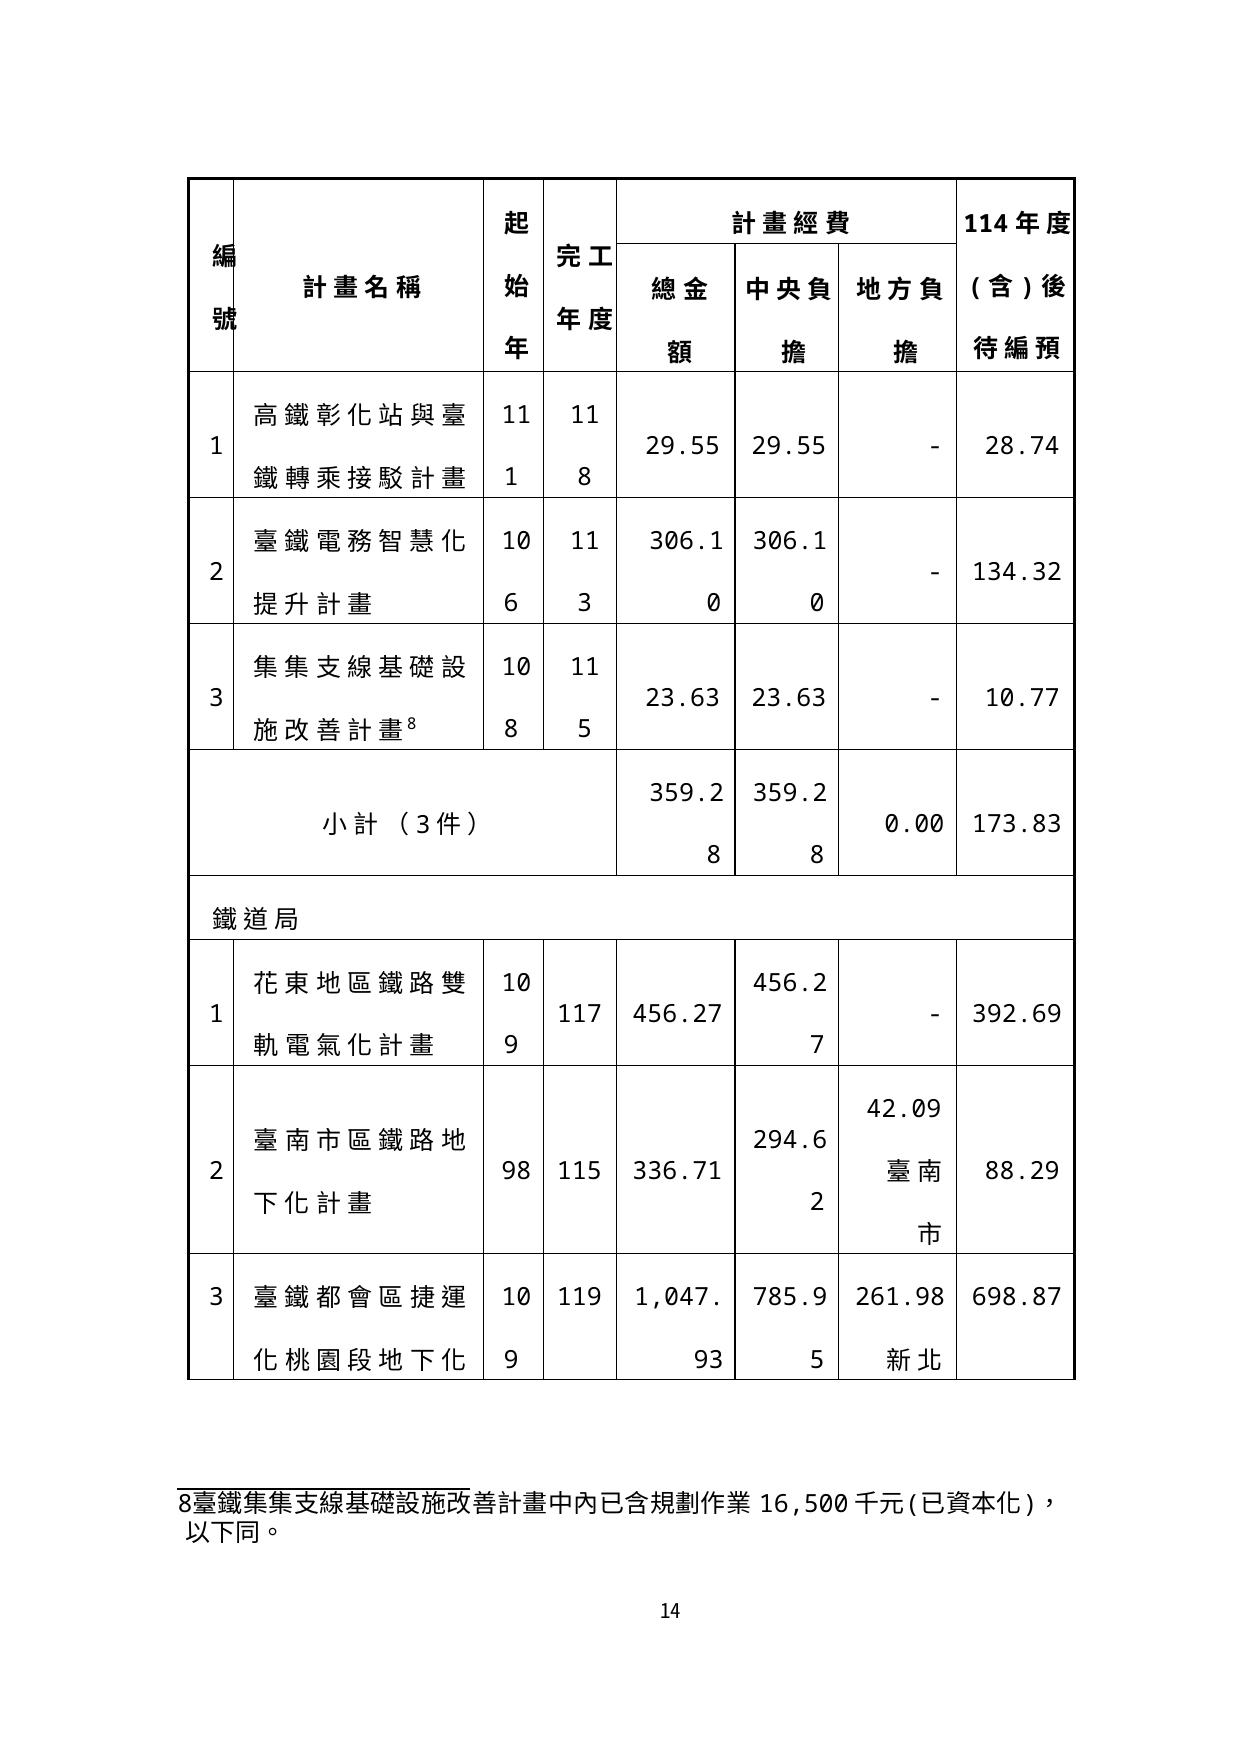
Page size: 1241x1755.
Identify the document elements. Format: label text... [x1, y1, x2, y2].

table_cell 臺鐵都會區捷運化桃園段地下化 [234, 1254, 483, 1379]
table_cell 306.10 [617, 498, 734, 623]
table_cell 集集支線基礎設施改善計畫 [234, 624, 483, 749]
table_cell - [839, 940, 956, 1065]
table_header 編號 [190, 180, 233, 371]
table_cell 鐵道局 [190, 876, 1073, 939]
table_cell 456.27 [736, 940, 838, 1065]
table_cell 23.63 [617, 624, 734, 749]
table_cell 109 [484, 940, 543, 1065]
table_header 起始年度 [484, 180, 543, 371]
table_cell 28.74 [957, 372, 1073, 497]
table_cell 高鐵彰化站與臺鐵轉乘接駁計畫 [234, 372, 483, 497]
table_cell 小計（3件） [190, 750, 616, 875]
table_cell 306.10 [736, 498, 838, 623]
table_cell 88.29 [957, 1066, 1073, 1253]
table_cell 108 [484, 624, 543, 749]
table_cell 392.69 [957, 940, 1073, 1065]
table_cell 3 [190, 1254, 233, 1379]
table_cell 456.27 [617, 940, 734, 1065]
table_cell 29.55 [617, 372, 734, 497]
table_cell 2 [190, 1066, 233, 1253]
table_header 114年度(含)後待編預算數(中央負擔) [957, 180, 1073, 371]
table_cell 中央負擔 [736, 244, 838, 371]
table_cell 臺南市區鐵路地下化計畫 [234, 1066, 483, 1253]
table_cell 23.63 [736, 624, 838, 749]
table_cell 117 [544, 940, 616, 1065]
table_cell 336.71 [617, 1066, 734, 1253]
table_cell 698.87 [957, 1254, 1073, 1379]
table_cell 1 [190, 372, 233, 497]
table_header 計畫經費 [617, 180, 956, 243]
table_cell 花東地區鐵路雙軌電氣化計畫 [234, 940, 483, 1065]
table_cell 115 [544, 624, 616, 749]
table_header 計畫名稱 [234, 180, 483, 371]
table_cell - [839, 624, 956, 749]
table_cell 261.98 新北 [839, 1254, 956, 1379]
table_cell 2 [190, 498, 233, 623]
table_cell 111 [484, 372, 543, 497]
table_cell 總金額 [617, 244, 734, 371]
table_cell 42.09 臺南市 [839, 1066, 956, 1253]
table_cell 地方負擔 [839, 244, 956, 371]
table_cell 10.77 [957, 624, 1073, 749]
table_cell 785.95 [736, 1254, 838, 1379]
table_cell 1,047.93 [617, 1254, 734, 1379]
table_cell 115 [544, 1066, 616, 1253]
table_cell 119 [544, 1254, 616, 1379]
table_cell 0.00 [839, 750, 956, 875]
table_cell 106 [484, 498, 543, 623]
table_cell 118 [544, 372, 616, 497]
table_cell - [839, 372, 956, 497]
table_cell 3 [190, 624, 233, 749]
table_header 完工年度 [544, 180, 616, 371]
table_cell 173.83 [957, 750, 1073, 875]
table_cell 134.32 [957, 498, 1073, 623]
table_cell - [839, 498, 956, 623]
table_cell 109 [484, 1254, 543, 1379]
table_cell 29.55 [736, 372, 838, 497]
table_cell 臺鐵電務智慧化提升計畫 [234, 498, 483, 623]
table_cell 113 [544, 498, 616, 623]
table_cell 294.62 [736, 1066, 838, 1253]
table_cell 1 [190, 940, 233, 1065]
table_cell 359.28 [617, 750, 734, 875]
table_cell 359.28 [736, 750, 838, 875]
table_cell 98 [484, 1066, 543, 1253]
